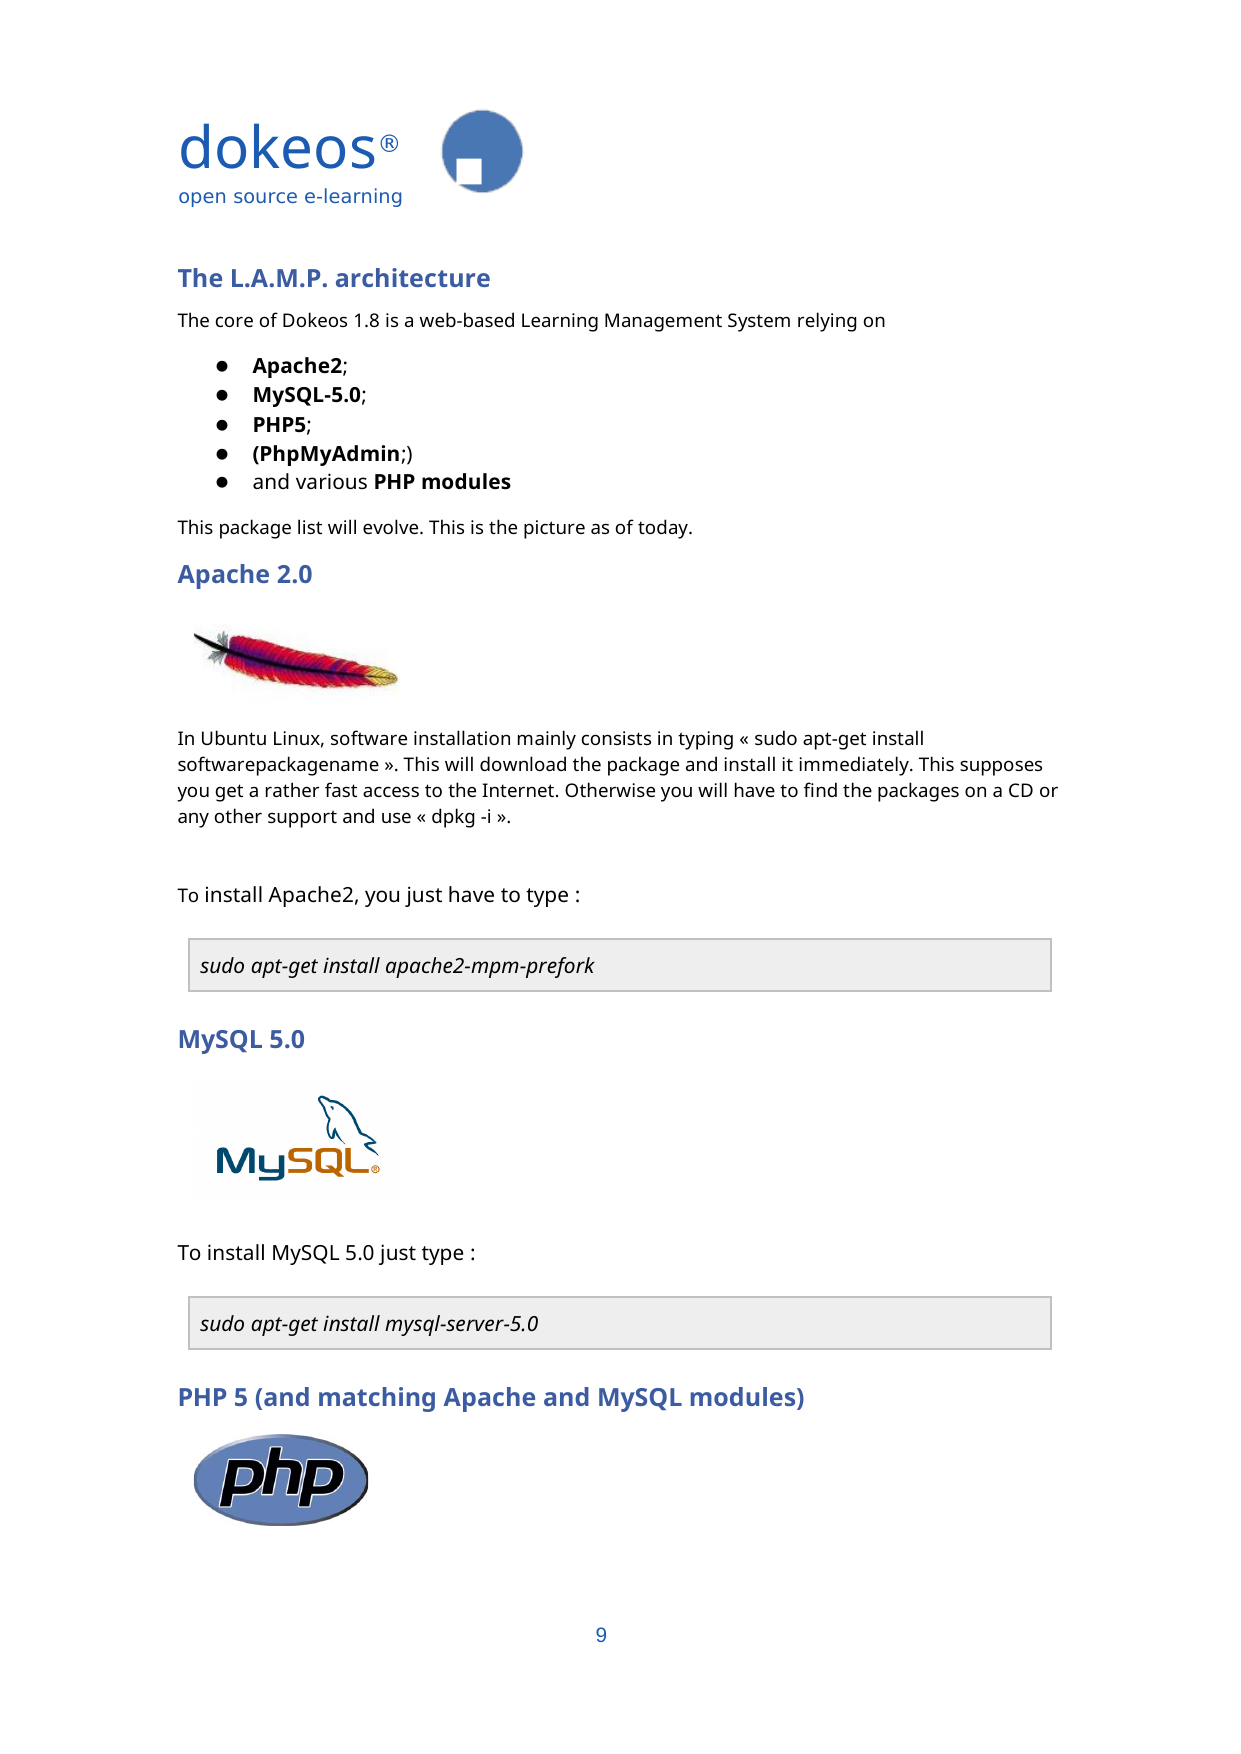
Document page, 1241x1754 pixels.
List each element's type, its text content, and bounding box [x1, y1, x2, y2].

text To install MySQL 5.0 just type : [177, 1238, 1062, 1267]
text In Ubuntu Linux, software installation mainly consists in typing « sudo apt-get install softwarepackagename ». This will download the package and install it immediately. This supposes you get a rather fast access to the Internet. Otherwise you will have to find the packages on a CD or any other support and use « dpkg -i ». [177, 724, 1062, 829]
text sudo apt-get install mysql-server-5.0 [190, 1298, 1050, 1348]
list and various PHP modules [215, 467, 1062, 496]
list (PhpMyAdmin;) [215, 438, 1062, 467]
text This package list will evolve. This is the picture as of today. [177, 513, 1062, 539]
subtitle Apache 2.0 [177, 557, 1062, 591]
subtitle The L.A.M.P. architecture [177, 261, 1062, 295]
list MySQL-5.0; [215, 380, 1062, 409]
subtitle MySQL 5.0 [177, 1022, 1062, 1056]
subtitle PHP 5 (and matching Apache and MySQL modules) [177, 1380, 1062, 1414]
list PHP5; [215, 409, 1062, 438]
picture [193, 1434, 369, 1526]
picture [193, 1076, 402, 1199]
picture [193, 612, 400, 703]
text The core of Dokeos 1.8 is a web-based Learning Management System relying on [177, 307, 1062, 333]
picture [438, 103, 532, 199]
text sudo apt-get install apache2-mpm-prefork [190, 940, 1050, 990]
text To install Apache2, you just have to type : [177, 880, 1062, 909]
list Apache2; [215, 351, 1062, 380]
